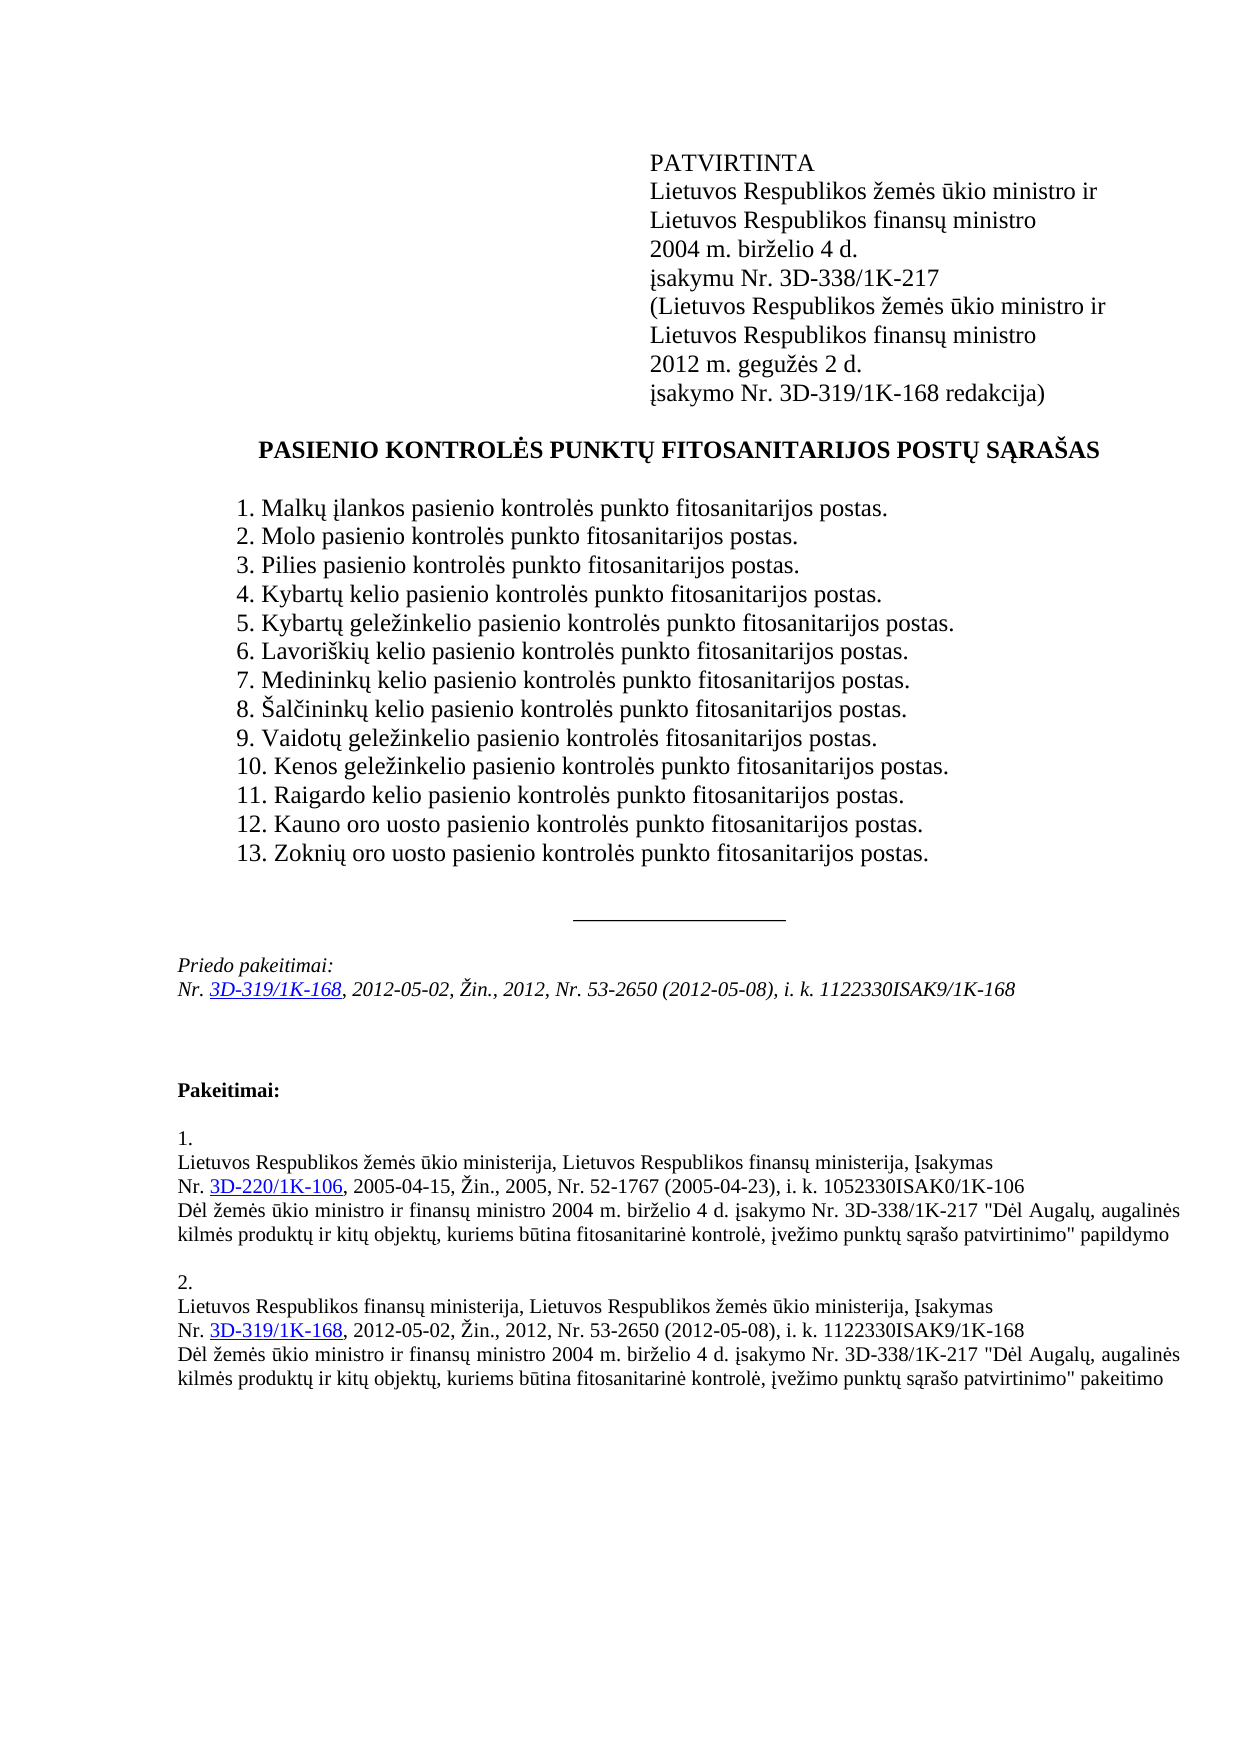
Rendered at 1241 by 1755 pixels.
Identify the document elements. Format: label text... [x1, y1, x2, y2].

text Nr. 3D-220/1K-106, 2005-04-15, Žin., 2005, Nr. 52-1767 (2005-04-23), i. k. 1052330ISAK0/1K-106 [177, 1174, 1181, 1198]
text (Lietuvos Respublikos žemės ūkio ministro ir [649, 291, 1181, 320]
text PASIENIO KONTROLĖS PUNKTŲ FITOSANITARIJOS POSTŲ SĄRAŠAS [177, 435, 1181, 464]
text Lietuvos Respublikos finansų ministerija, Lietuvos Respublikos žemės ūkio ministerija, Įsakymas [177, 1294, 1181, 1318]
text 4. Kybartų kelio pasienio kontrolės punkto fitosanitarijos postas. [177, 579, 1181, 608]
text 2012 m. gegužės 2 d. [649, 349, 1181, 378]
text Lietuvos Respublikos finansų ministro [649, 320, 1181, 349]
text 10. Kenos geležinkelio pasienio kontrolės punkto fitosanitarijos postas. [177, 751, 1181, 780]
text 5. Kybartų geležinkelio pasienio kontrolės punkto fitosanitarijos postas. [177, 608, 1181, 636]
text įsakymo Nr. 3D-319/1K-168 redakcija) [649, 378, 1181, 406]
text Dėl žemės ūkio ministro ir finansų ministro 2004 m. birželio 4 d. įsakymo Nr. 3D-338/1K-217 "Dėl Augalų, augalinės kilmės produktų ir kitų objektų, kuriems būtina fitosanitarinė kontrolė, įvežimo punktų sąrašo patvirtinimo" pakeitimo [177, 1342, 1181, 1390]
text įsakymu Nr. 3D-338/1K-217 [649, 263, 1181, 291]
text 1. [177, 1126, 1181, 1150]
text 2004 m. birželio 4 d. [649, 234, 1181, 263]
text PATVIRTINTA [649, 148, 1181, 176]
text _________________ [177, 895, 1181, 924]
text Nr. 3D-319/1K-168, 2012-05-02, Žin., 2012, Nr. 53-2650 (2012-05-08), i. k. 1122330ISAK9/1K-168 [177, 977, 1181, 1001]
text Pakeitimai: [177, 1078, 1181, 1102]
text 2. Molo pasienio kontrolės punkto fitosanitarijos postas. [177, 521, 1181, 550]
text 11. Raigardo kelio pasienio kontrolės punkto fitosanitarijos postas. [177, 780, 1181, 809]
text Lietuvos Respublikos žemės ūkio ministro ir [649, 176, 1181, 205]
text 9. Vaidotų geležinkelio pasienio kontrolės fitosanitarijos postas. [177, 723, 1181, 751]
text 2. [177, 1270, 1181, 1294]
text 12. Kauno oro uosto pasienio kontrolės punkto fitosanitarijos postas. [177, 809, 1181, 838]
text 1. Malkų įlankos pasienio kontrolės punkto fitosanitarijos postas. [177, 493, 1181, 521]
text Lietuvos Respublikos finansų ministro [649, 205, 1181, 234]
text Lietuvos Respublikos žemės ūkio ministerija, Lietuvos Respublikos finansų ministerija, Įsakymas [177, 1150, 1181, 1174]
text Dėl žemės ūkio ministro ir finansų ministro 2004 m. birželio 4 d. įsakymo Nr. 3D-338/1K-217 "Dėl Augalų, augalinės kilmės produktų ir kitų objektų, kuriems būtina fitosanitarinė kontrolė, įvežimo punktų sąrašo patvirtinimo" papildymo [177, 1198, 1181, 1246]
text 8. Šalčininkų kelio pasienio kontrolės punkto fitosanitarijos postas. [177, 694, 1181, 723]
text 13. Zoknių oro uosto pasienio kontrolės punkto fitosanitarijos postas. [177, 838, 1181, 866]
text Nr. 3D-319/1K-168, 2012-05-02, Žin., 2012, Nr. 53-2650 (2012-05-08), i. k. 1122330ISAK9/1K-168 [177, 1318, 1181, 1342]
text 3. Pilies pasienio kontrolės punkto fitosanitarijos postas. [177, 550, 1181, 579]
text 6. Lavoriškių kelio pasienio kontrolės punkto fitosanitarijos postas. [177, 636, 1181, 665]
text Priedo pakeitimai: [177, 953, 1181, 977]
text 7. Medininkų kelio pasienio kontrolės punkto fitosanitarijos postas. [177, 665, 1181, 694]
